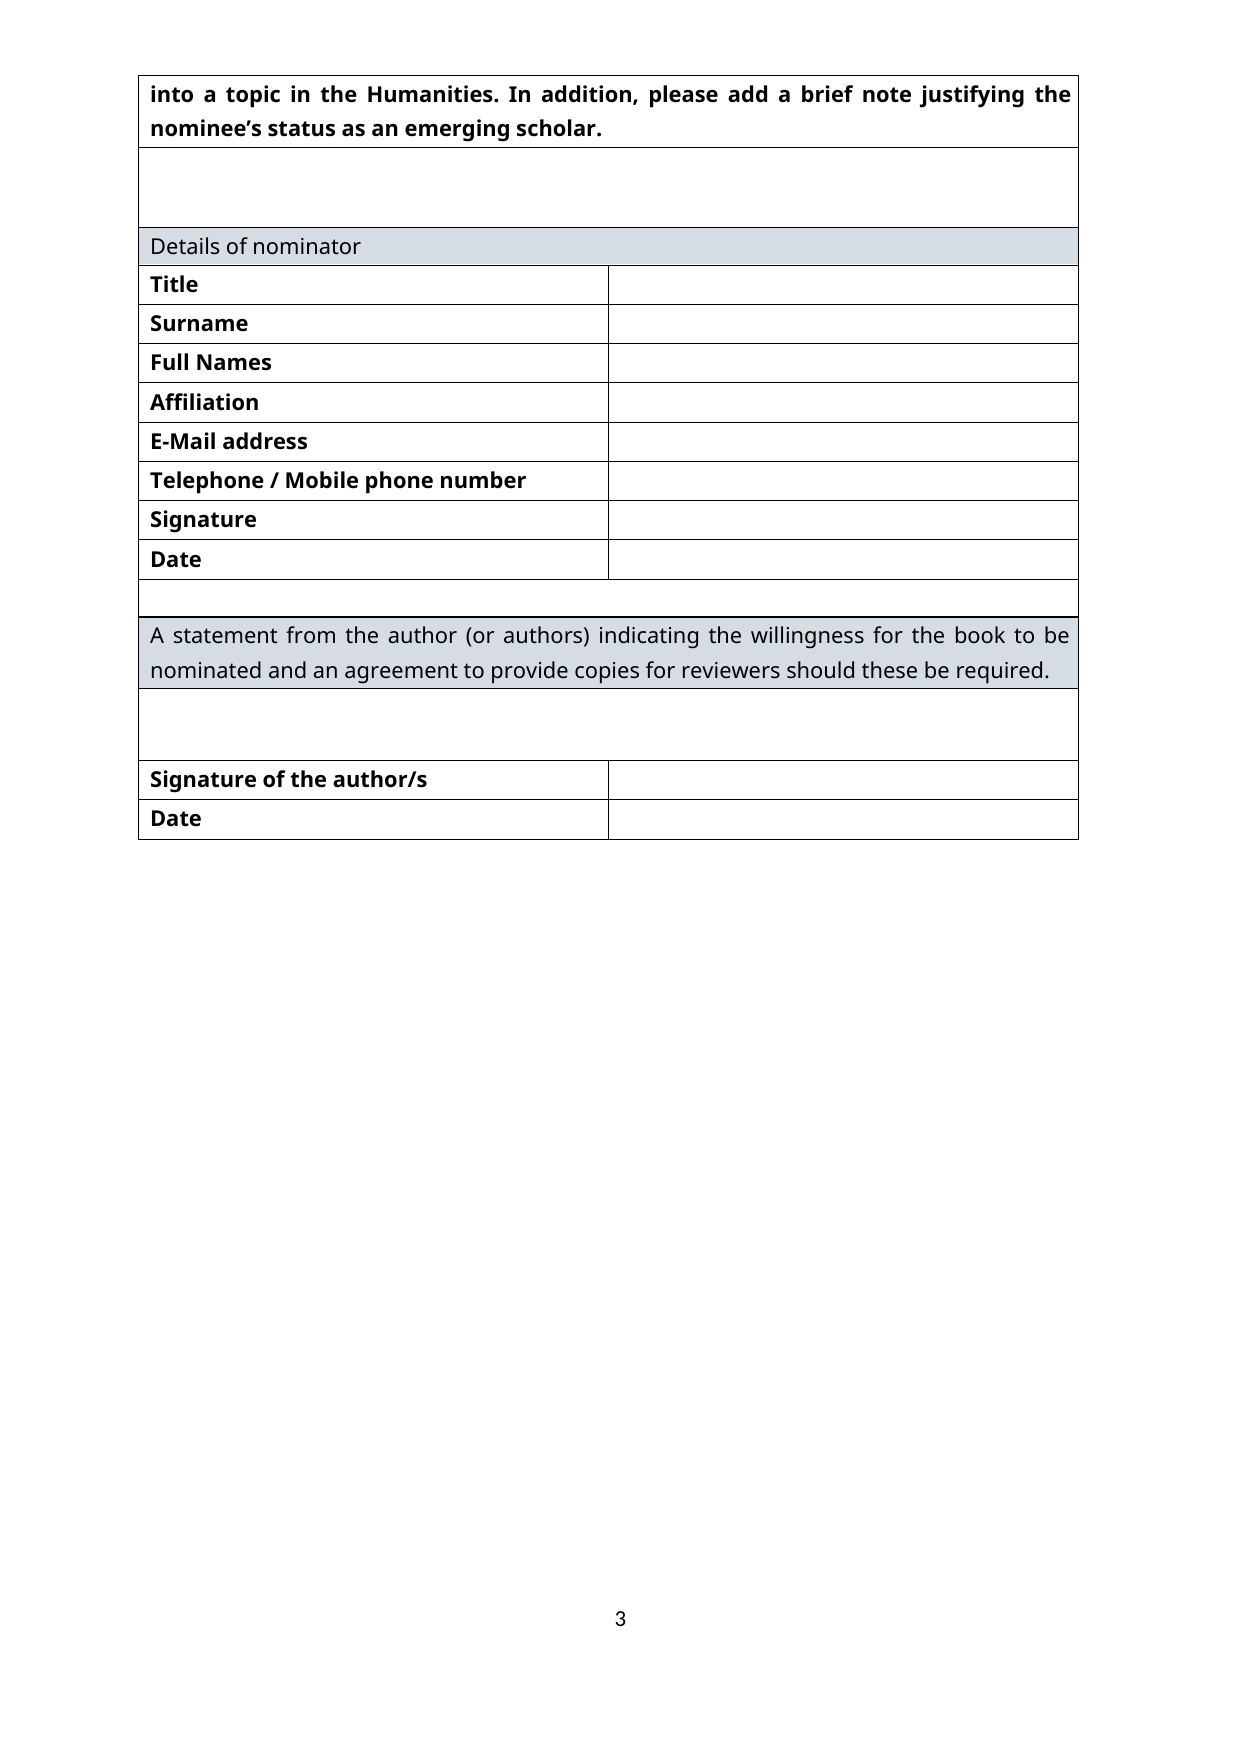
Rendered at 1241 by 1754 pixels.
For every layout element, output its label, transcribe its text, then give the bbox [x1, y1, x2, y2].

table_cell Signature [139, 501, 608, 539]
table_cell A statement from the author (or authors) indicating the willingness for the book to be nominated and an agreement to provide copies for reviewers should these be required. [139, 618, 1078, 688]
table_cell into a topic in the Humanities. In addition, please add a brief note justifying the nominee’s status as an emerging scholar. [139, 76, 1078, 147]
table_cell Signature of the author/s [139, 761, 608, 799]
table_cell Affiliation [139, 383, 608, 422]
table_cell [609, 462, 1078, 500]
table_cell [609, 266, 1078, 304]
table_cell Date [139, 540, 608, 579]
table_cell [139, 148, 1078, 227]
table_cell [609, 344, 1078, 382]
table_cell Details of nominator [139, 228, 1078, 264]
table_cell [609, 423, 1078, 461]
table_cell [609, 761, 1078, 799]
table_cell [139, 580, 1078, 616]
table_cell [139, 689, 1078, 760]
table_cell [609, 800, 1078, 838]
table_cell [609, 540, 1078, 579]
table_cell Date [139, 800, 608, 838]
table_cell [609, 383, 1078, 422]
table_cell E-Mail address [139, 423, 608, 461]
table_cell Telephone / Mobile phone number [139, 462, 608, 500]
table_cell [609, 501, 1078, 539]
table_cell Title [139, 266, 608, 304]
table_cell [609, 305, 1078, 343]
table_cell Full Names [139, 344, 608, 382]
table_cell Surname [139, 305, 608, 343]
